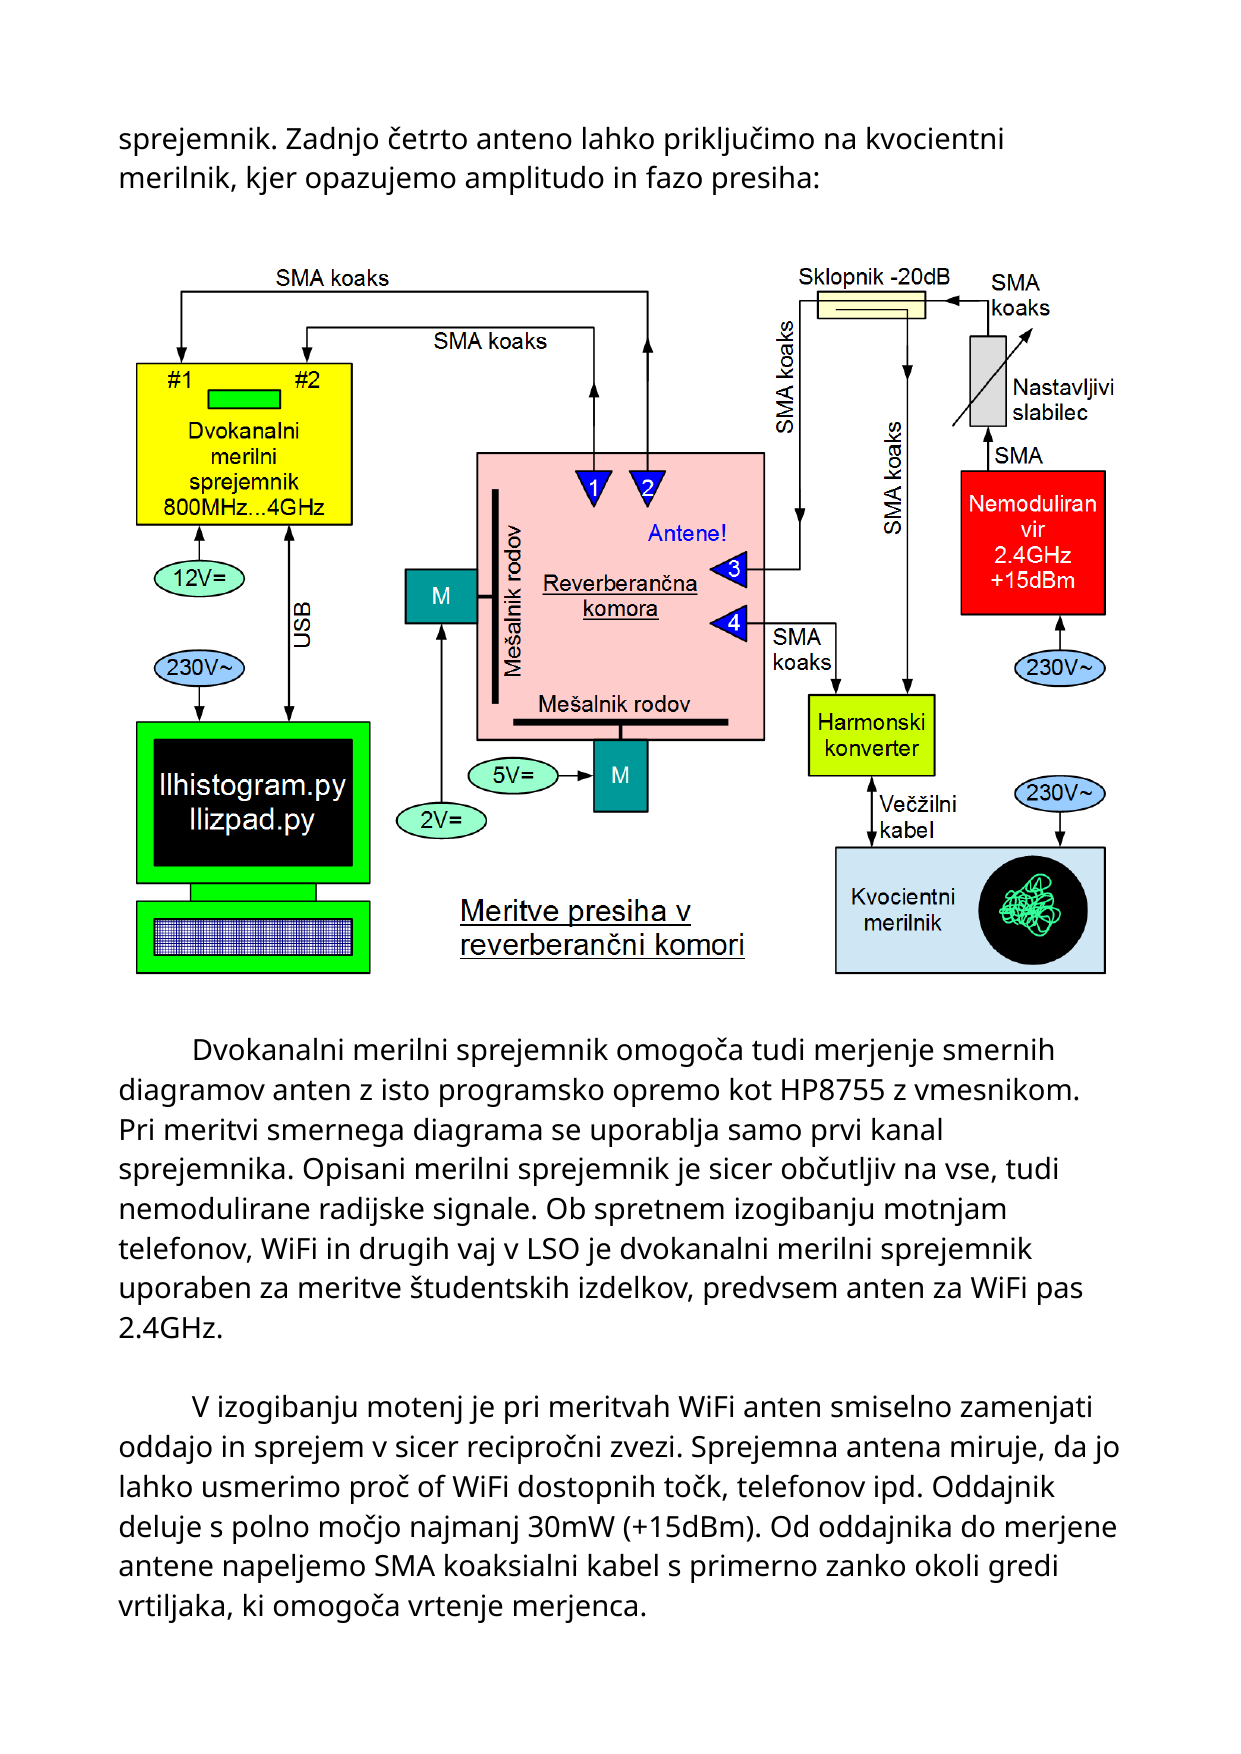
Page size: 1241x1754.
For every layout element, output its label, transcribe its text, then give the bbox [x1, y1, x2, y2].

text sprejemnik. Zadnjo četrto anteno lahko priključimo na kvocientni merilnik, kjer opazujemo amplitudo in fazo presiha: [118, 118, 1122, 197]
text Dvokanalni merilni sprejemnik omogoča tudi merjenje smernih diagramov anten z isto programsko opremo kot HP8755 z vmesnikom. Pri meritvi smernega diagrama se uporablja samo prvi kanal sprejemnika. Opisani merilni sprejemnik je sicer občutljiv na vse, tudi nemodulirane radijske signale. Ob spretnem izogibanju motnjam telefonov, WiFi in drugih vaj v LSO je dvokanalni merilni sprejemnik uporaben za meritve študentskih izdelkov, predvsem anten za WiFi pas 2.4GHz. [118, 1029, 1122, 1347]
picture [118, 237, 1122, 990]
text V izogibanju motenj je pri meritvah WiFi anten smiselno zamenjati oddajo in sprejem v sicer recipročni zvezi. Sprejemna antena miruje, da jo lahko usmerimo proč of WiFi dostopnih točk, telefonov ipd. Oddajnik deluje s polno močjo najmanj 30mW (+15dBm). Od oddajnika do merjene antene napeljemo SMA koaksialni kabel s primerno zanko okoli gredi vrtiljaka, ki omogoča vrtenje merjenca. [118, 1387, 1122, 1625]
